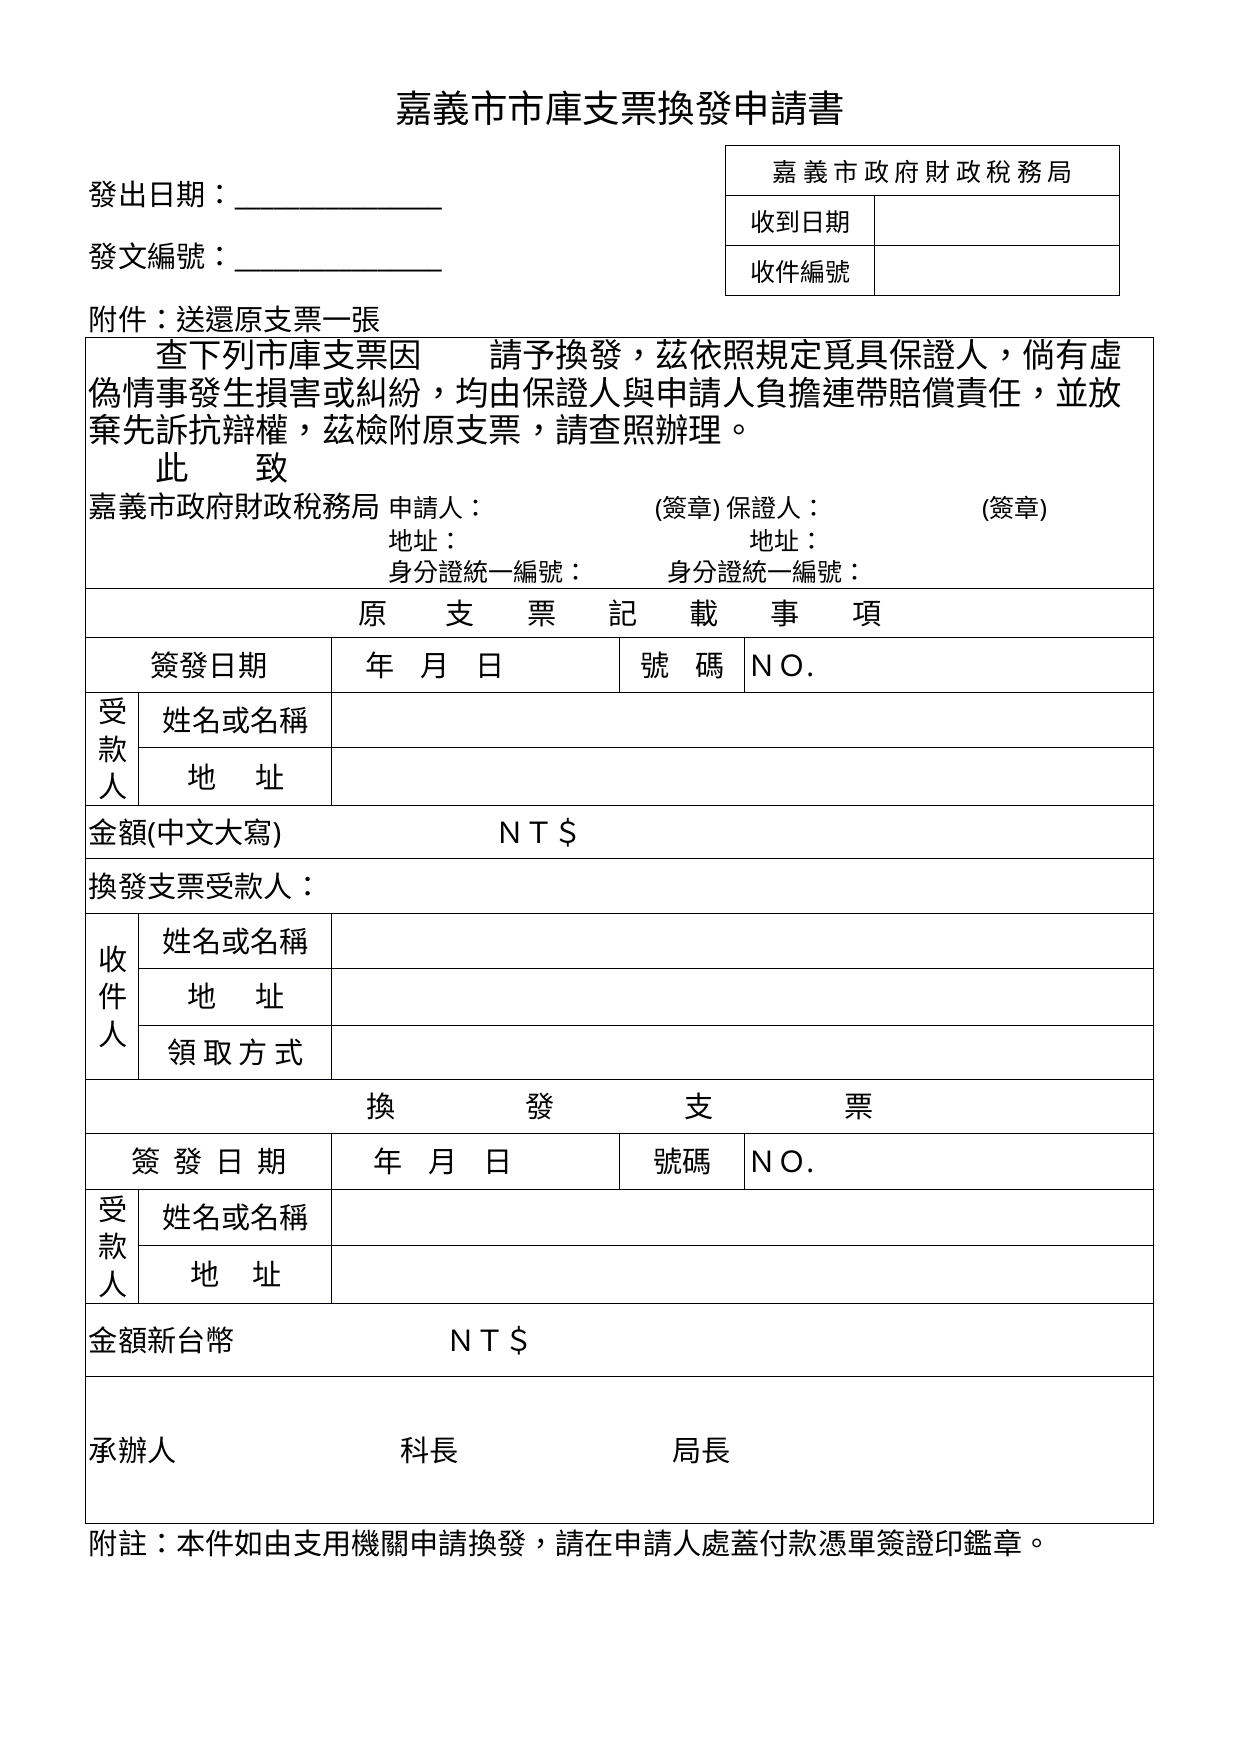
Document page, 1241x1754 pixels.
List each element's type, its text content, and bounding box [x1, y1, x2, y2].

table_cell ＮＯ. [745, 1134, 1153, 1189]
table_cell 號 碼 [620, 638, 744, 692]
table_cell [332, 1246, 1153, 1303]
table_cell 地 址 [139, 1246, 331, 1303]
table_cell 簽發日期 [86, 638, 331, 692]
table_cell 原 支 票 記 載 事 項 [86, 589, 1153, 637]
table_cell 年 月 日 [332, 1134, 619, 1189]
table_header 查下列市庫支票因 請予換發，茲依照規定覓具保證人，倘有虛偽情事發生損害或糾紛，均由保證人與申請人負擔連帶賠償責任，並放棄先訴抗辯權，茲檢附原支票，請查照辦理。 此 致 嘉義市政府財政稅務局 申請人： (簽章) 保證人： (簽章) 地址： 地址： 身分證統一編號： 身分證統一編號： [86, 338, 1153, 588]
table_cell [703, 195, 725, 245]
table_cell [332, 748, 1153, 805]
table_cell [332, 693, 1153, 747]
table_cell [332, 914, 1153, 968]
table_cell [875, 246, 1119, 295]
table_cell 承辦人 科長 局長 [86, 1377, 1153, 1523]
text 附註：本件如由支用機關申請換發，請在申請人處蓋付款憑單簽證印鑑章。 [89, 1524, 1152, 1562]
table_cell 姓名或名稱 [139, 693, 331, 747]
table_cell 換 發 支 票 [86, 1080, 1153, 1133]
table_cell 金額(中文大寫) ＮＴ＄ [86, 806, 1153, 858]
table_cell 收件人 [86, 914, 138, 1079]
text 嘉義市市庫支票換發申請書 [89, 89, 1157, 130]
table_cell 號碼 [620, 1134, 744, 1189]
table_cell ＮＯ. [745, 638, 1153, 692]
table_cell 年 月 日 [332, 638, 619, 692]
table_header [703, 145, 725, 195]
table_cell [703, 245, 725, 295]
text [690, 129, 1157, 332]
table_cell 姓名或名稱 [139, 914, 331, 968]
table_cell 地 址 [139, 969, 331, 1024]
table_cell 換發支票受款人： [86, 859, 1153, 913]
table_cell 受款人 [86, 693, 138, 805]
table_cell [332, 969, 1153, 1024]
text 附件：送還原支票一張 [89, 305, 1152, 337]
table_cell [332, 1190, 1153, 1245]
table_cell 收件編號 [726, 246, 874, 295]
table_cell 領 取 方 式 [139, 1026, 331, 1079]
table_cell 地 址 [139, 748, 331, 805]
table_cell [332, 1026, 1153, 1079]
text 發文編號：________________ [89, 243, 689, 274]
table_cell 受款人 [86, 1190, 138, 1303]
table_cell 收到日期 [726, 196, 874, 245]
table_cell 姓名或名稱 [139, 1190, 331, 1245]
table_cell 簽 發 日 期 [86, 1134, 331, 1189]
table_cell [875, 196, 1119, 245]
table_header 嘉 義 市 政 府 財 政 稅 務 局 [726, 146, 1119, 195]
text 發出日期：________________ [89, 180, 689, 212]
table_cell 金額新台幣 ＮＴ＄ [86, 1304, 1153, 1376]
